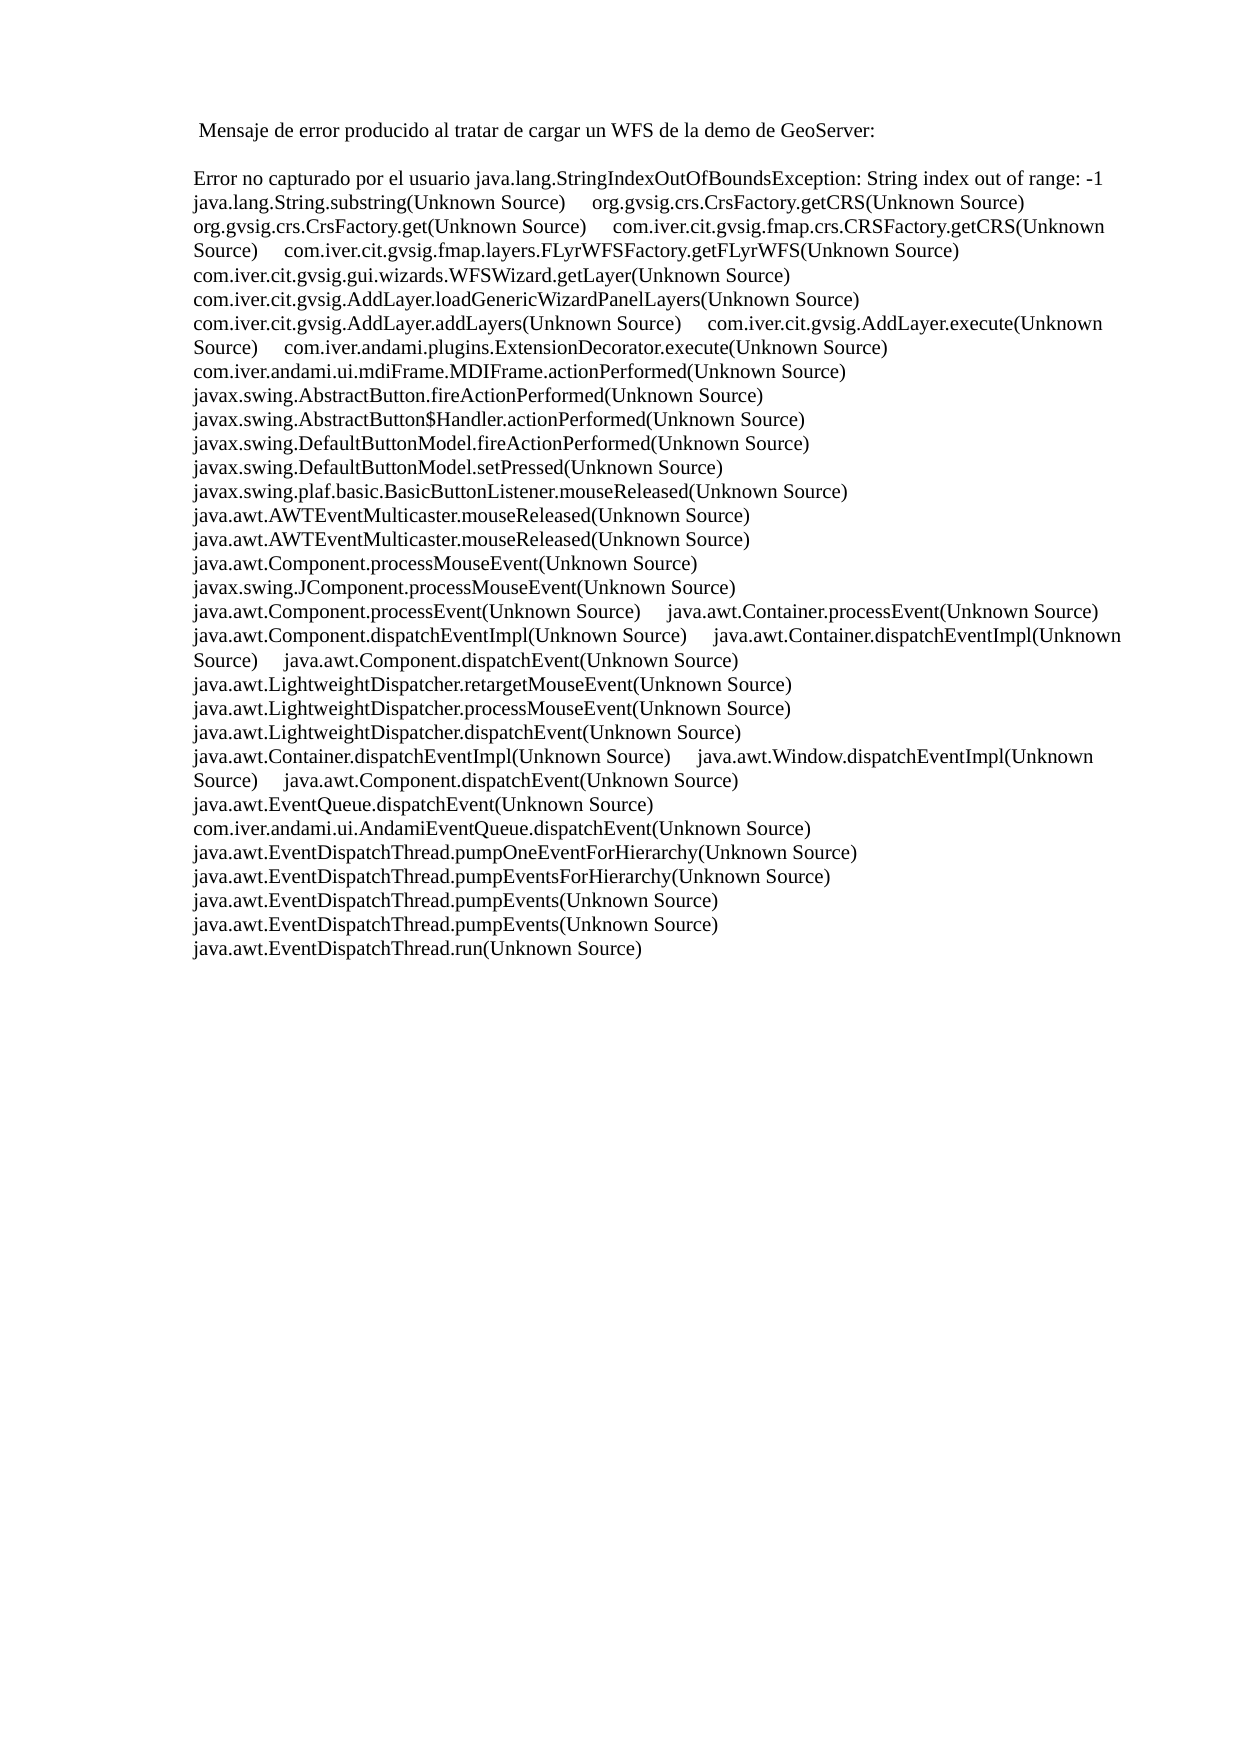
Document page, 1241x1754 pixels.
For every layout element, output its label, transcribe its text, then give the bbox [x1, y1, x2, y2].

list Mensaje de error producido al tratar de cargar un WFS de la demo de GeoServer: [156, 118, 1122, 142]
list Error no capturado por el usuario java.lang.StringIndexOutOfBoundsException: String index out of range: -1 java.lang.String.substring(Unknown Source) org.gvsig.crs.CrsFactory.getCRS(Unknown Source) org.gvsig.crs.CrsFactory.get(Unknown Source) com.iver.cit.gvsig.fmap.crs.CRSFactory.getCRS(Unknown Source) com.iver.cit.gvsig.fmap.layers.FLyrWFSFactory.getFLyrWFS(Unknown Source) com.iver.cit.gvsig.gui.wizards.WFSWizard.getLayer(Unknown Source) com.iver.cit.gvsig.AddLayer.loadGenericWizardPanelLayers(Unknown Source) com.iver.cit.gvsig.AddLayer.addLayers(Unknown Source) com.iver.cit.gvsig.AddLayer.execute(Unknown Source) com.iver.andami.plugins.ExtensionDecorator.execute(Unknown Source) com.iver.andami.ui.mdiFrame.MDIFrame.actionPerformed(Unknown Source) javax.swing.AbstractButton.fireActionPerformed(Unknown Source) javax.swing.AbstractButton$Handler.actionPerformed(Unknown Source) javax.swing.DefaultButtonModel.fireActionPerformed(Unknown Source) javax.swing.DefaultButtonModel.setPressed(Unknown Source) javax.swing.plaf.basic.BasicButtonListener.mouseReleased(Unknown Source) java.awt.AWTEventMulticaster.mouseReleased(Unknown Source) java.awt.AWTEventMulticaster.mouseReleased(Unknown Source) java.awt.Component.processMouseEvent(Unknown Source) javax.swing.JComponent.processMouseEvent(Unknown Source) java.awt.Component.processEvent(Unknown Source) java.awt.Container.processEvent(Unknown Source) java.awt.Component.dispatchEventImpl(Unknown Source) java.awt.Container.dispatchEventImpl(Unknown Source) java.awt.Component.dispatchEvent(Unknown Source) java.awt.LightweightDispatcher.retargetMouseEvent(Unknown Source) java.awt.LightweightDispatcher.processMouseEvent(Unknown Source) java.awt.LightweightDispatcher.dispatchEvent(Unknown Source) java.awt.Container.dispatchEventImpl(Unknown Source) java.awt.Window.dispatchEventImpl(Unknown Source) java.awt.Component.dispatchEvent(Unknown Source) java.awt.EventQueue.dispatchEvent(Unknown Source) com.iver.andami.ui.AndamiEventQueue.dispatchEvent(Unknown Source) java.awt.EventDispatchThread.pumpOneEventForHierarchy(Unknown Source) java.awt.EventDispatchThread.pumpEventsForHierarchy(Unknown Source) java.awt.EventDispatchThread.pumpEvents(Unknown Source) java.awt.EventDispatchThread.pumpEvents(Unknown Source) java.awt.EventDispatchThread.run(Unknown Source) [156, 166, 1122, 960]
